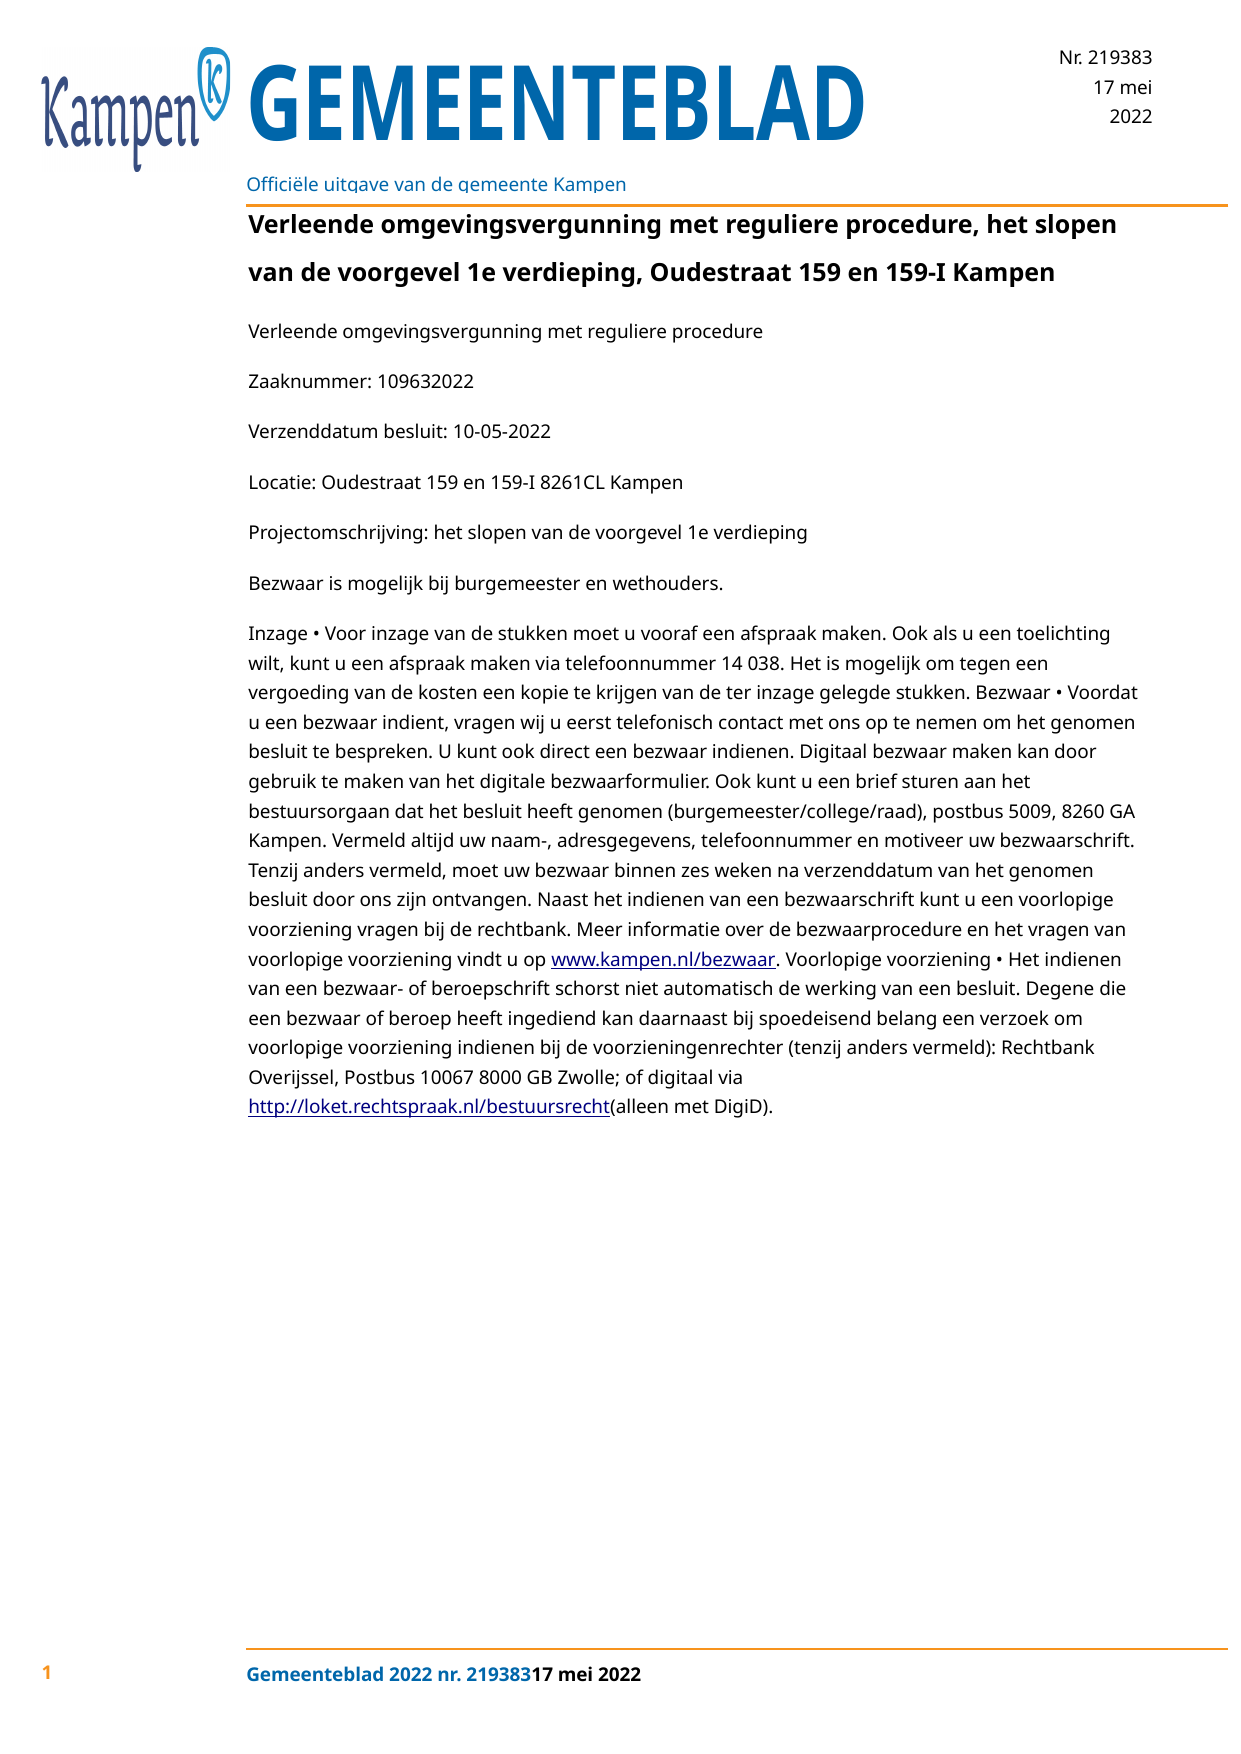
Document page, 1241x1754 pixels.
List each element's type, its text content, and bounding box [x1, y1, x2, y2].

text Inzage • Voor inzage van de stukken moet u vooraf een afspraak maken. Ook als u een toelichting wilt, kunt u een afspraak maken via telefoonnummer 14 038. Het is mogelijk om tegen een vergoeding van de kosten een kopie te krijgen van de ter inzage gelegde stukken. Bezwaar • Voordat u een bezwaar indient, vragen wij u eerst telefonisch contact met ons op te nemen om het genomen besluit te bespreken. U kunt ook direct een bezwaar indienen. Digitaal bezwaar maken kan door gebruik te maken van het digitale bezwaarformulier. Ook kunt u een brief sturen aan het bestuursorgaan dat het besluit heeft genomen (burgemeester/college/raad), postbus 5009, 8260 GA Kampen. Vermeld altijd uw naam-, adresgegevens, telefoonnummer en motiveer uw bezwaarschrift. Tenzij anders vermeld, moet uw bezwaar binnen zes weken na verzenddatum van het genomen besluit door ons zijn ontvangen. Naast het indienen van een bezwaarschrift kunt u een voorlopige voorziening vragen bij de rechtbank. Meer informatie over de bezwaarprocedure en het vragen van voorlopige voorziening vindt u op www.kampen.nl/bezwaar. Voorlopige voorziening • Het indienen van een bezwaar- of beroepschrift schorst niet automatisch de werking van een besluit. Degene die een bezwaar of beroep heeft ingediend kan daarnaast bij spoedeisend belang een verzoek om voorlopige voorziening indienen bij de voorzieningenrechter (tenzij anders vermeld): Rechtbank Overijssel, Postbus 10067 8000 GB Zwolle; of digitaal via http://loket.rechtspraak.nl/bestuursrecht(alleen met DigiD). [248, 620, 1152, 1119]
text Zaaknummer: 109632022 [248, 368, 1152, 394]
text Locatie: Oudestraat 159 en 159-I 8261CL Kampen [248, 469, 1152, 495]
text Projectomschrijving: het slopen van de voorgevel 1e verdieping [248, 519, 1152, 545]
text Verzenddatum besluit: 10-05-2022 [248, 419, 1152, 444]
text Verleende omgevingsvergunning met reguliere procedure [248, 318, 1152, 344]
text Verleende omgevingsvergunning met reguliere procedure, het slopen van de voorgevel 1e verdieping, Oudestraat 159 en 159-I Kampen [248, 207, 1152, 288]
picture [41, 47, 231, 172]
text Bezwaar is mogelijk bij burgemeester en wethouders. [248, 570, 1152, 596]
